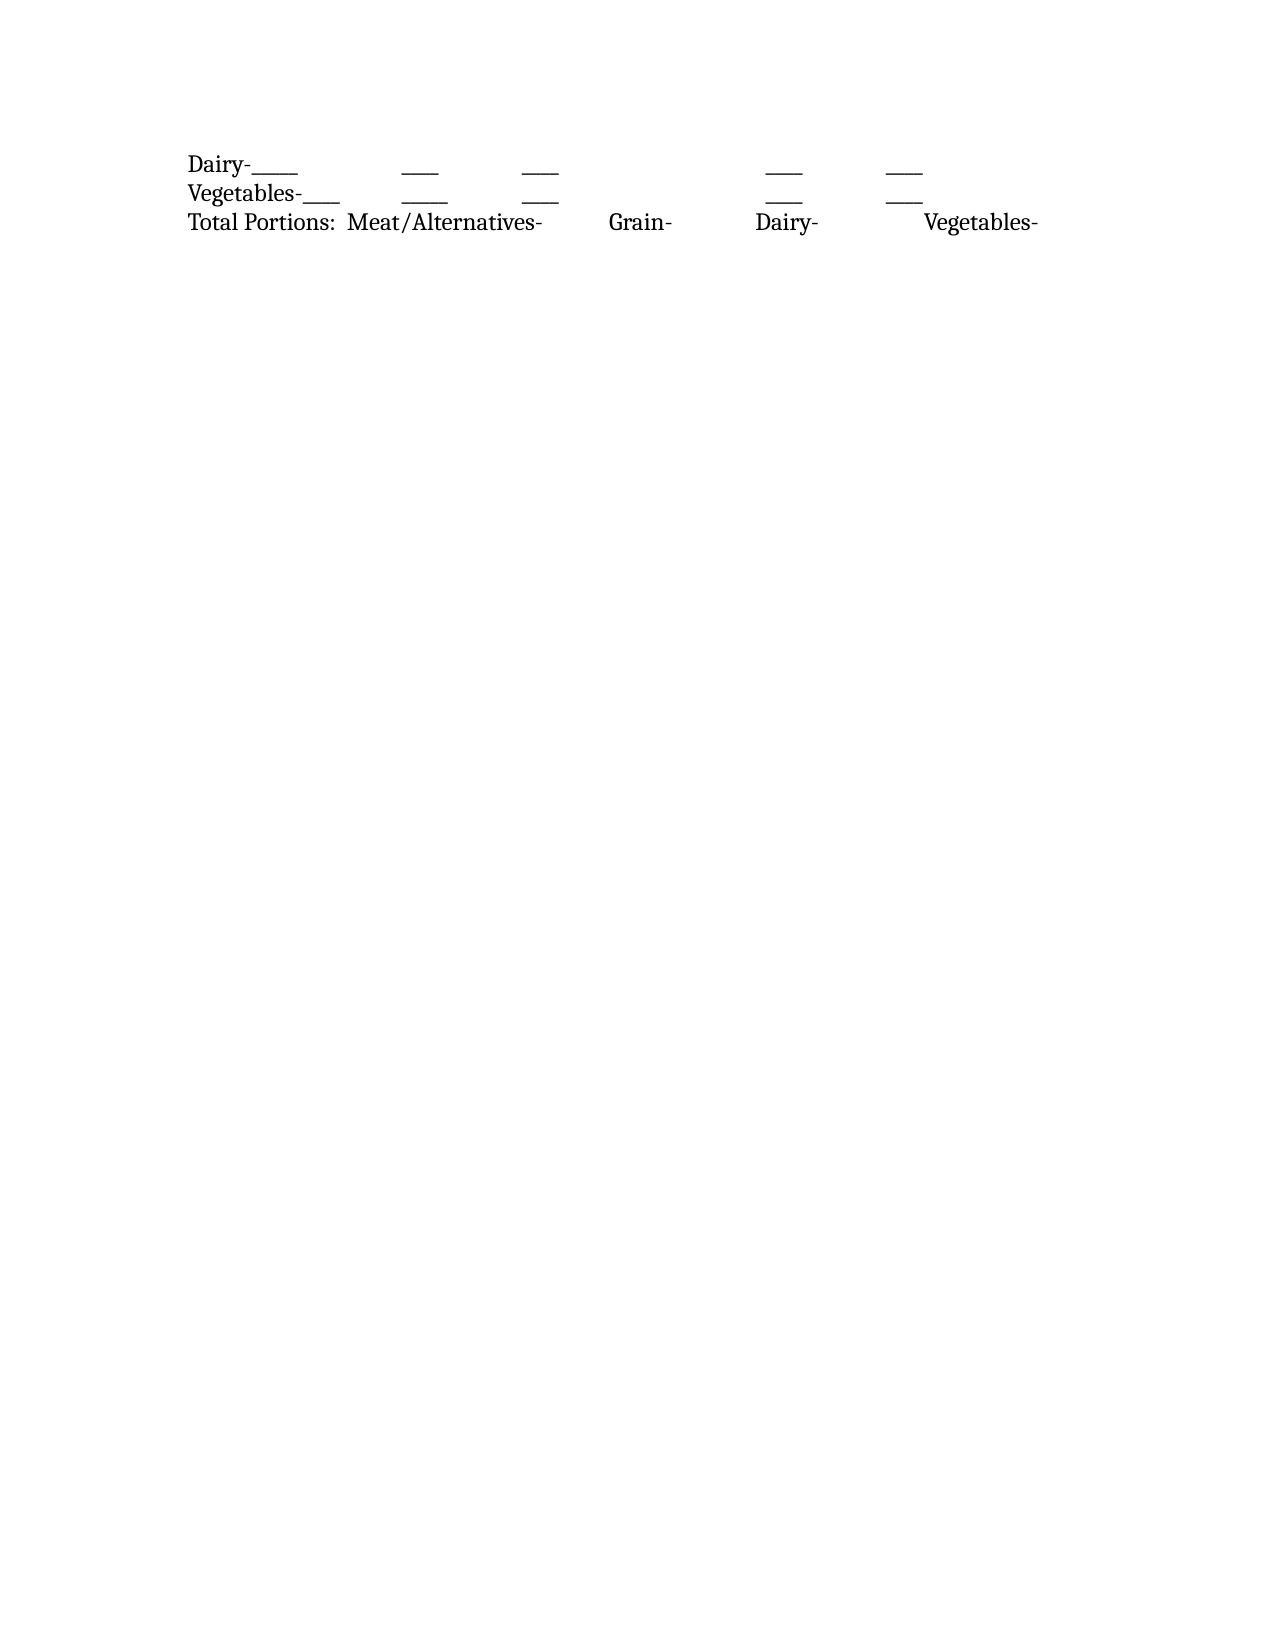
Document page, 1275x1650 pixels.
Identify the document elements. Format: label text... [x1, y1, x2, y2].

table_cell ____ ____ [874, 150, 1126, 207]
text Total Portions: Meat/Alternatives- Grain- Dairy- Vegetables- [187, 207, 1087, 236]
table_cell ____ ____ [510, 150, 754, 207]
table_cell ____ _____ [390, 150, 510, 207]
table_cell ____ ____ [754, 150, 874, 207]
table_cell Dairy-_____ Vegetables-____ [176, 150, 390, 207]
